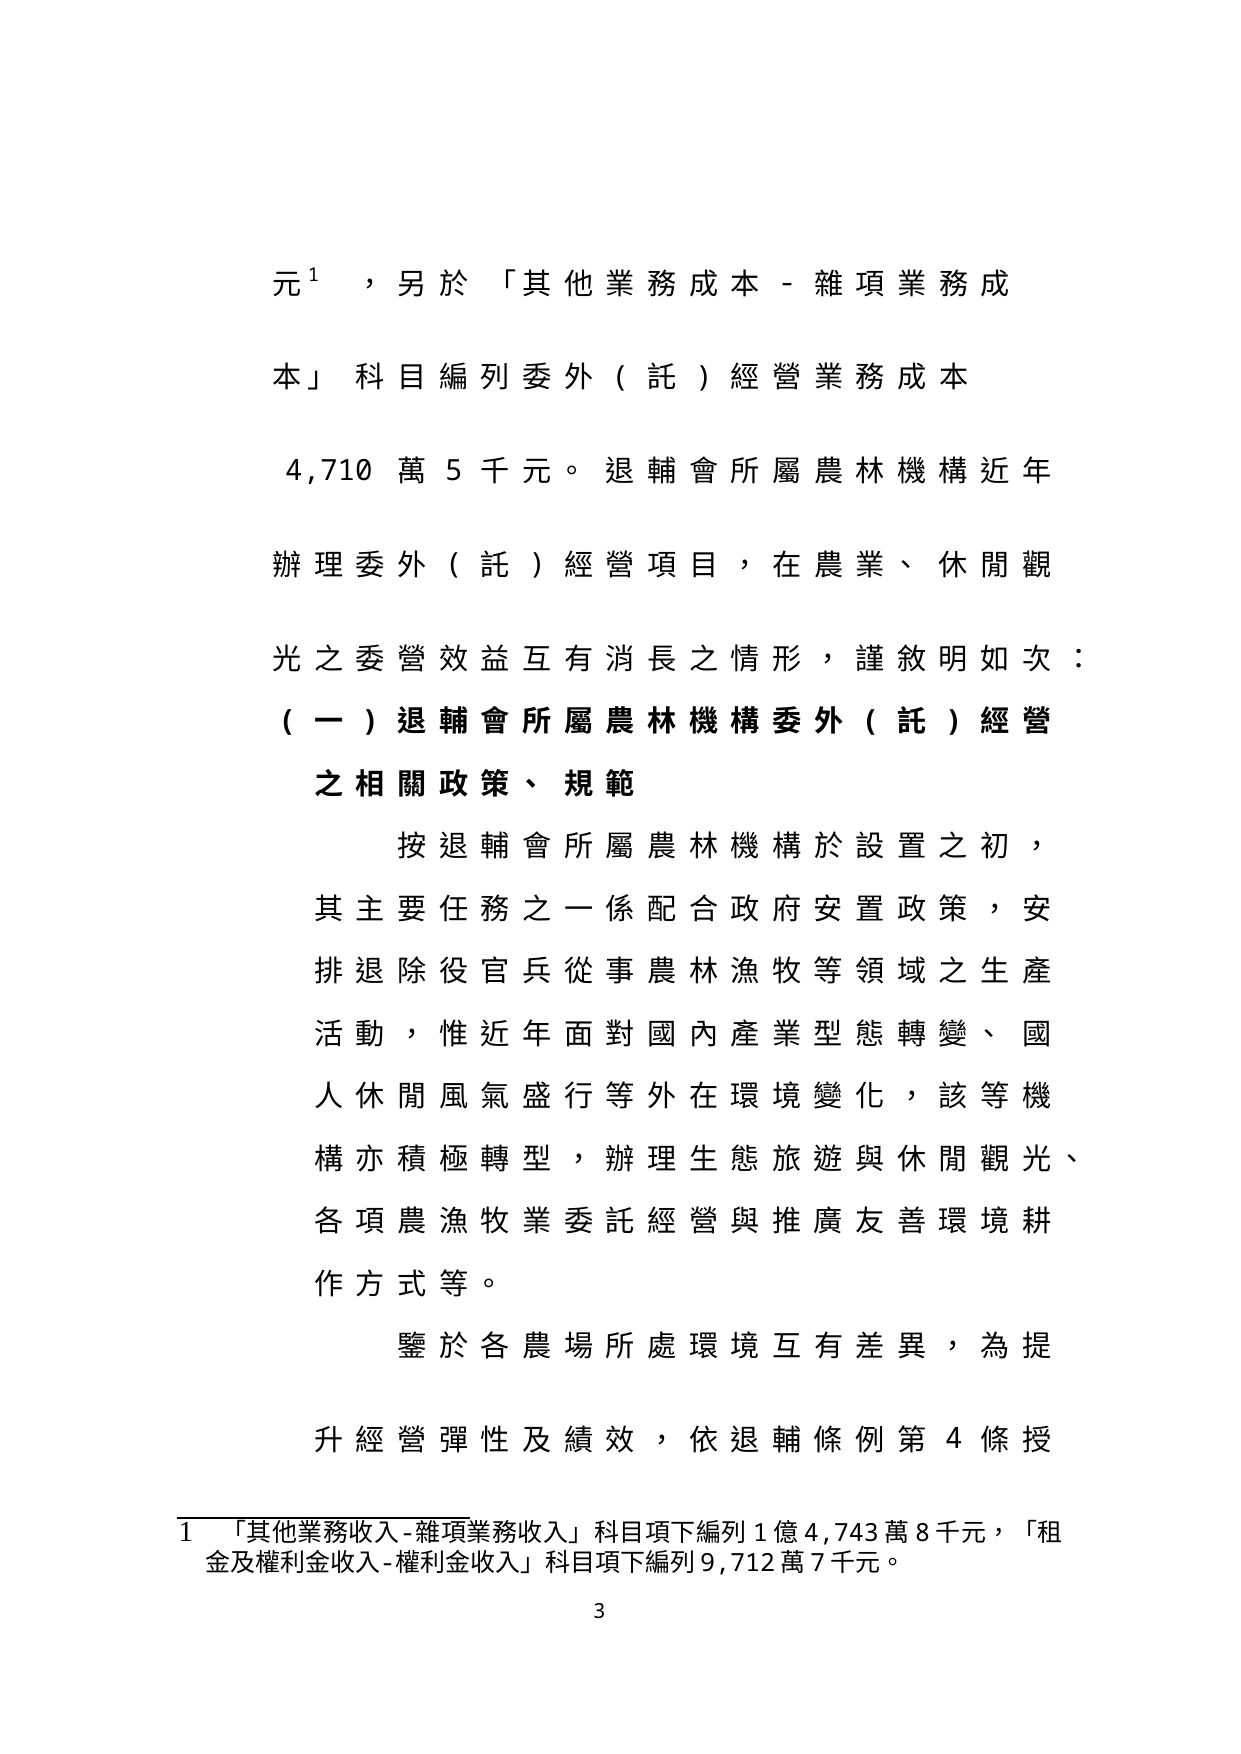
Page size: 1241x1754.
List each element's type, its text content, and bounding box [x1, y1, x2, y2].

text 按退輔會所屬農林機構於設置之初，其主要任務之一係配合政府安置政策，安排退除役官兵從事農林漁牧等領域之生產活動，惟近年面對國內產業型態轉變、國人休閒風氣盛行等外在環境變化，該等機構亦積極轉型，辦理生態旅遊與休閒觀光、各項農漁牧業委託經營與推廣友善環境耕作方式等。 [245, 802, 1058, 1302]
text 鑒於各農場所處環境互有差異，為提升經營彈性及績效，依退輔條例第4條授 [245, 1302, 1058, 1490]
text (一)退輔會所屬農林機構委外(託)經營之相關政策、規範 [245, 677, 1058, 802]
text 安置基金111年度預算案於「其他業務收入-雜項業務收入」、「租金及權利金收入-權利金收入」科目項下，編列委外(託)經營業務收入合計2億4,456萬5千元，另於「其他業務成本-雜項業務成本」科目編列委外(託)經營業務成本4,710萬5千元。退輔會所屬農林機構近年辦理委外(託)經營項目，在農業、休閒觀光之委營效益互有消長之情形，謹敘明如次： [242, 177, 1058, 677]
text 「其他業務收入-雜項業務收入」科目項下編列1億4,743萬8千元，「租金及權利金收入-權利金收入」科目項下編列9,712萬7千元。 [178, 1518, 1063, 1577]
